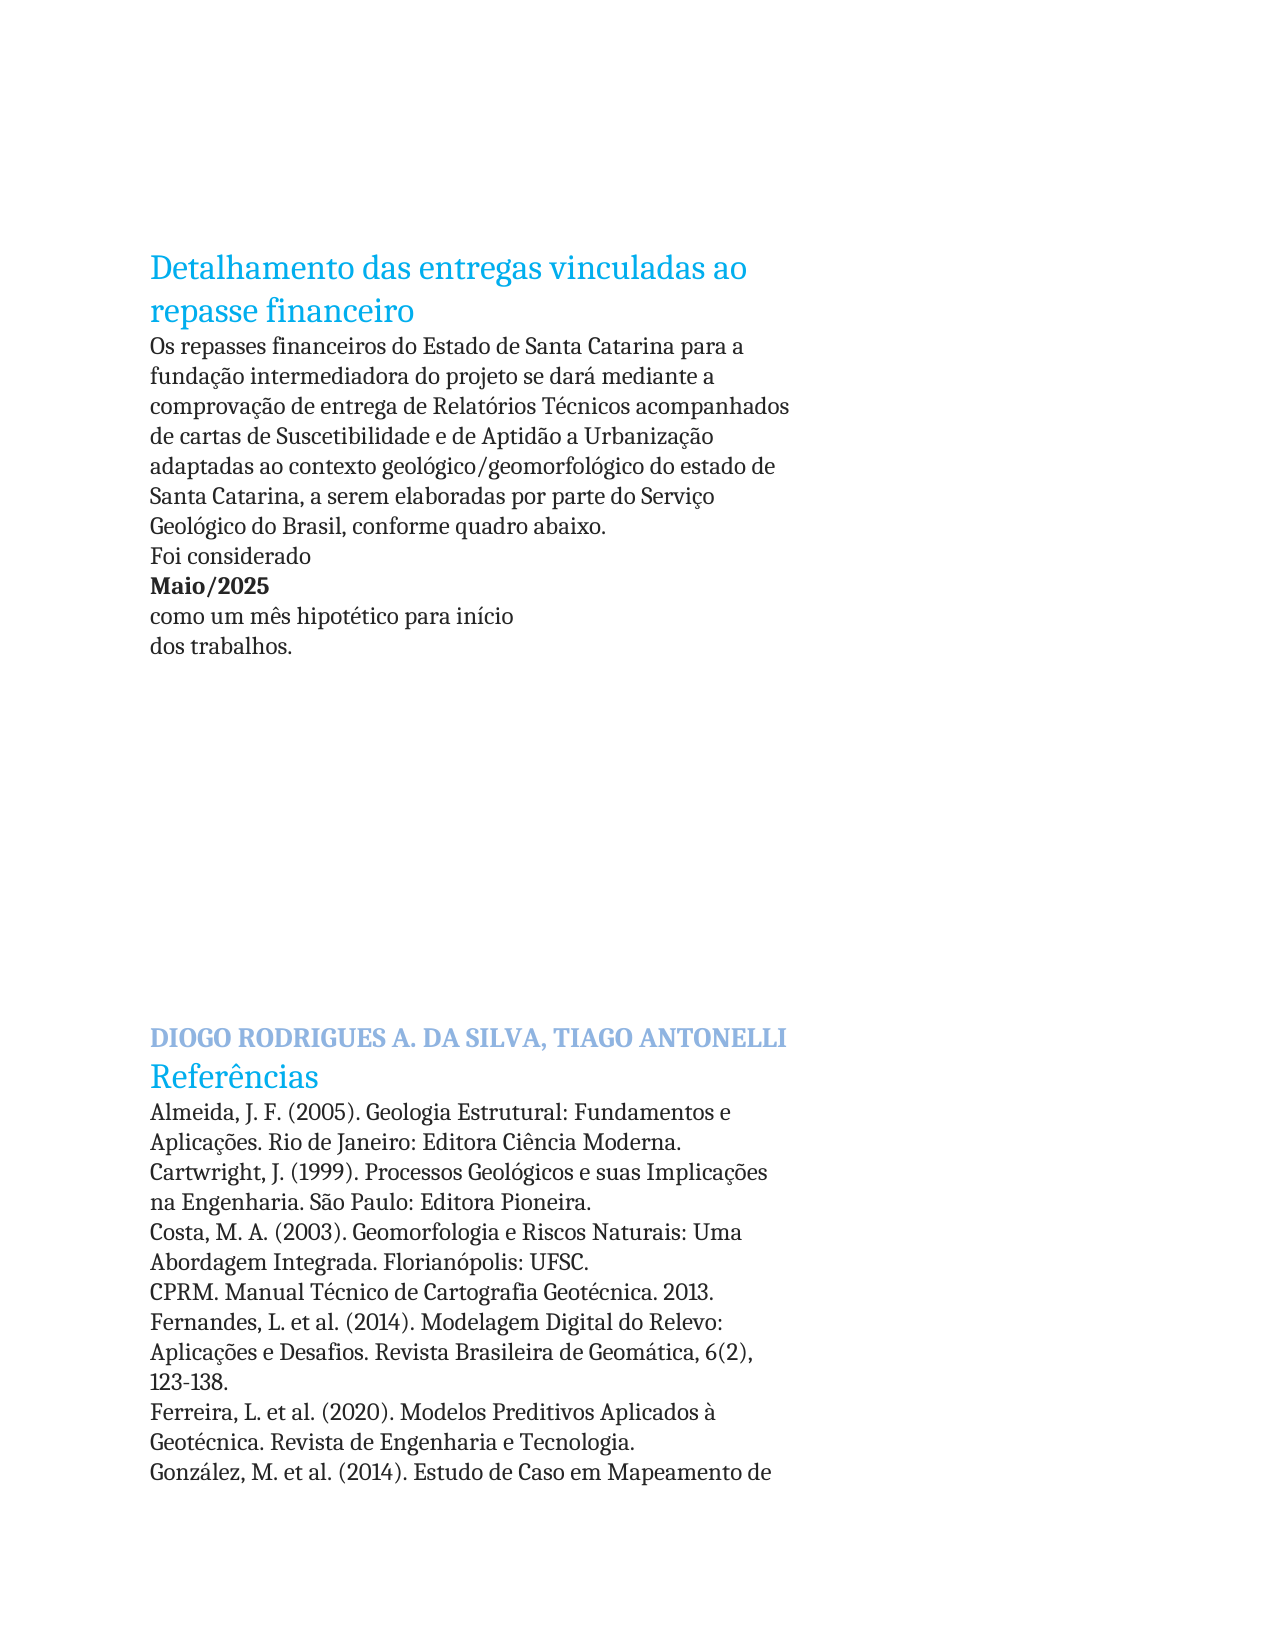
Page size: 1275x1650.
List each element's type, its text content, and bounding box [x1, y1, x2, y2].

text Geológico do Brasil, conforme quadro abaixo. [150, 511, 1125, 541]
text adaptadas ao contexto geológico/geomorfológico do estado de [150, 451, 1125, 481]
text Os repasses financeiros do Estado de Santa Catarina para a [150, 331, 1125, 361]
text Fernandes, L. et al. (2014). Modelagem Digital do Relevo: [150, 1307, 1125, 1337]
text Geotécnica. Revista de Engenharia e Tecnologia. [150, 1427, 1125, 1457]
text repasse financeiro [150, 288, 1125, 331]
text DIOGO RODRIGUES A. DA SILVA, TIAGO ANTONELLI [150, 1021, 1125, 1054]
text na Engenharia. São Paulo: Editora Pioneira. [150, 1187, 1125, 1217]
text Almeida, J. F. (2005). Geologia Estrutural: Fundamentos e [150, 1097, 1125, 1127]
text dos trabalhos. [150, 631, 1125, 661]
text CPRM. Manual Técnico de Cartografia Geotécnica. 2013. [150, 1277, 1125, 1307]
text como um mês hipotético para início [150, 601, 1125, 631]
text Aplicações. Rio de Janeiro: Editora Ciência Moderna. [150, 1127, 1125, 1157]
text Foi considerado [150, 541, 1125, 571]
text Aplicações e Desafios. Revista Brasileira de Geomática, 6(2), [150, 1337, 1125, 1367]
text Ferreira, L. et al. (2020). Modelos Preditivos Aplicados à [150, 1397, 1125, 1427]
text Abordagem Integrada. Florianópolis: UFSC. [150, 1247, 1125, 1277]
text Santa Catarina, a serem elaboradas por parte do Serviço [150, 481, 1125, 511]
text fundação intermediadora do projeto se dará mediante a [150, 361, 1125, 391]
text de cartas de Suscetibilidade e de Aptidão a Urbanização [150, 421, 1125, 451]
text 123-138. [150, 1367, 1125, 1397]
text Cartwright, J. (1999). Processos Geológicos e suas Implicações [150, 1157, 1125, 1187]
text González, M. et al. (2014). Estudo de Caso em Mapeamento de [150, 1457, 1125, 1487]
text comprovação de entrega de Relatórios Técnicos acompanhados [150, 391, 1125, 421]
text Costa, M. A. (2003). Geomorfologia e Riscos Naturais: Uma [150, 1217, 1125, 1247]
text Detalhamento das entregas vinculadas ao [150, 246, 1125, 288]
text Maio/2025 [150, 571, 1125, 601]
text Referências [150, 1054, 1125, 1097]
